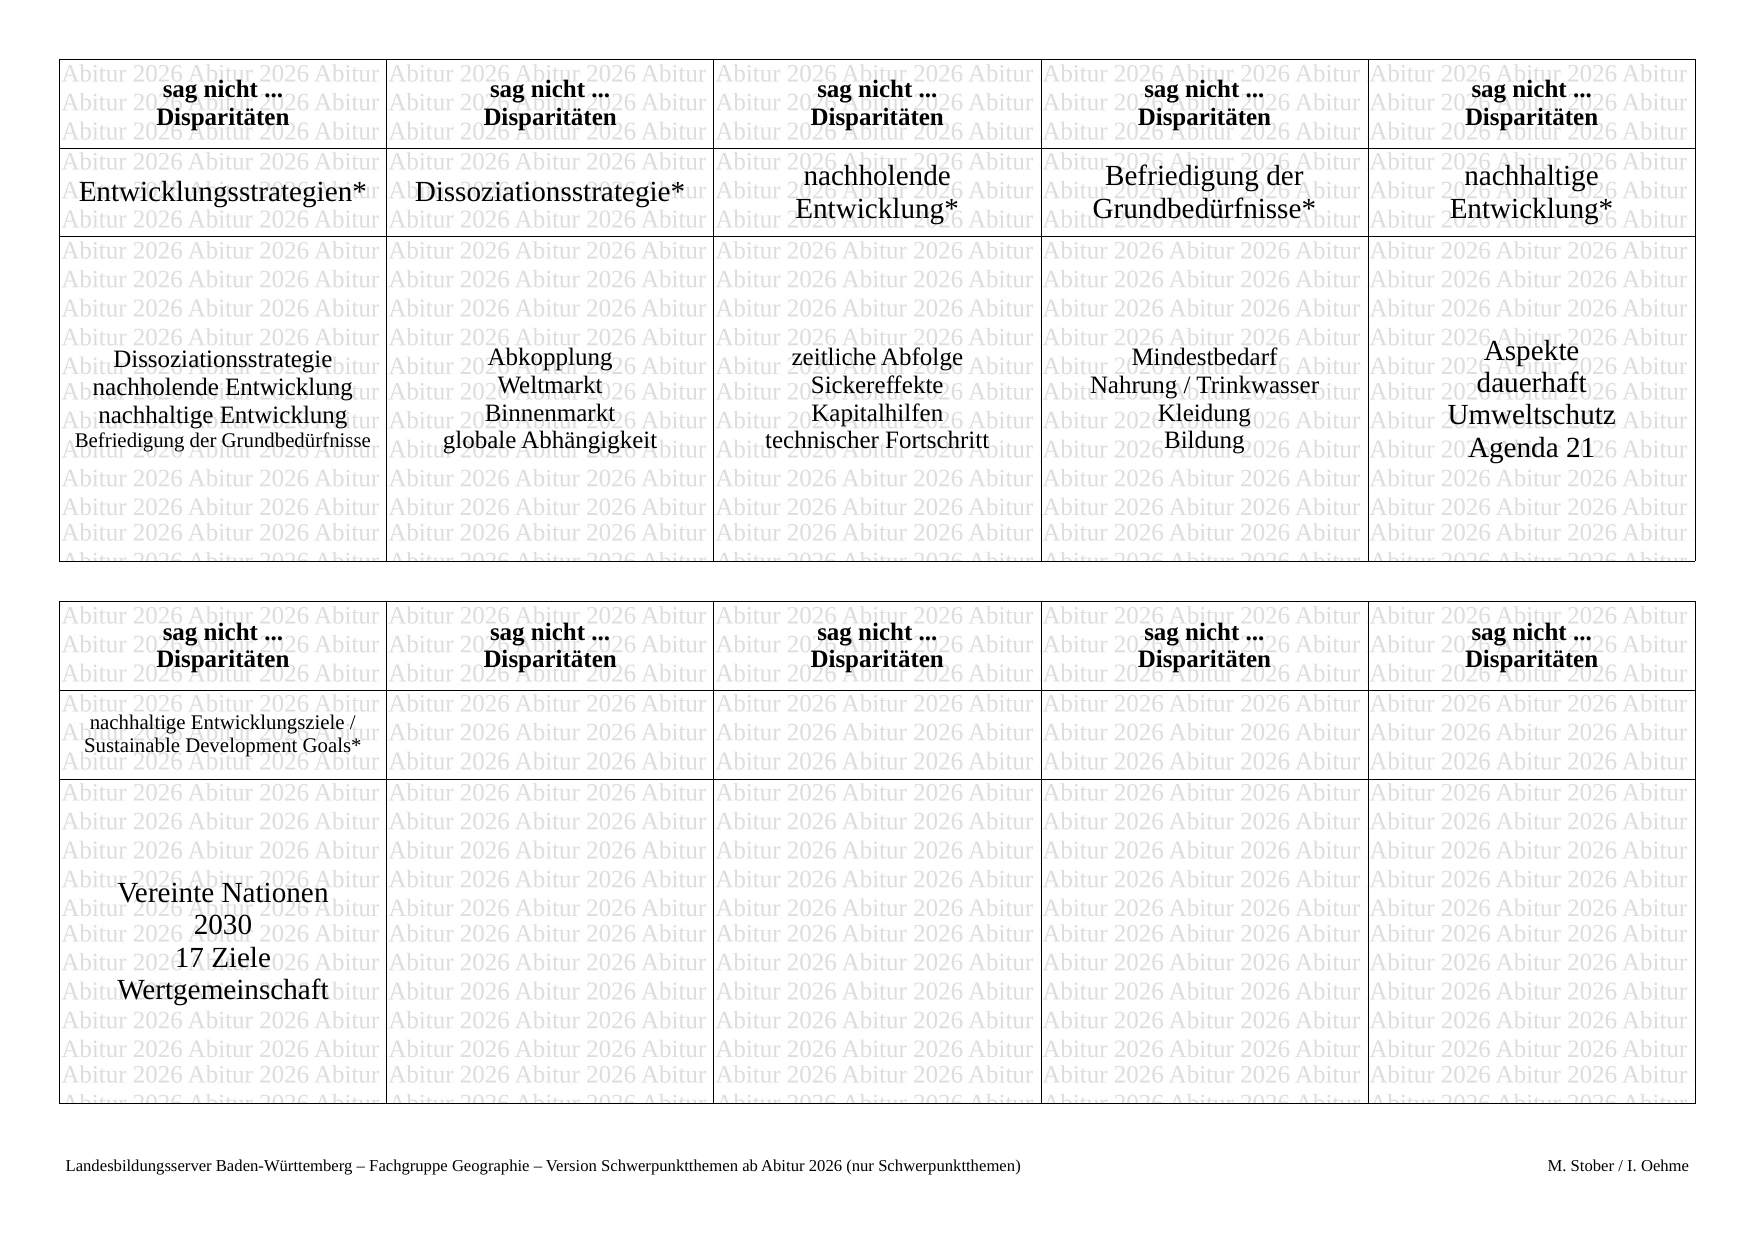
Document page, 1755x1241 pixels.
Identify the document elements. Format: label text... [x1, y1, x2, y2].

table_cell Entwicklungsstrategien* [60, 149, 386, 236]
table_header sag nicht ... Disparitäten [60, 602, 386, 690]
table_cell [1042, 780, 1368, 1103]
table_cell [1369, 691, 1695, 778]
table_cell Vereinte Nationen 2030 17 Ziele Wertgemeinschaft [60, 780, 386, 1103]
table_cell Mindestbedarf Nahrung / Trinkwasser Kleidung Bildung [1042, 237, 1368, 561]
table_cell zeitliche Abfolge Sickereffekte Kapitalhilfen technischer Fortschritt [714, 237, 1041, 561]
table_cell [387, 691, 713, 778]
table_header sag nicht ... Disparitäten [387, 602, 713, 690]
table_cell nachholende Entwicklung* [714, 149, 1041, 236]
table_cell [1369, 780, 1695, 1103]
table_cell nachhaltige Entwicklungsziele / Sustainable Development Goals* [60, 691, 386, 778]
table_cell [714, 780, 1041, 1103]
table_cell Dissoziationsstrategie* [387, 149, 713, 236]
table_cell [387, 780, 713, 1103]
table_cell Abkopplung Weltmarkt Binnenmarkt globale Abhängigkeit [387, 237, 713, 561]
table_header sag nicht ... Disparitäten [1369, 602, 1695, 690]
table_cell [714, 691, 1041, 778]
table_header sag nicht ... Disparitäten [1042, 602, 1368, 690]
table_cell Befriedigung der Grundbedürfnisse* [1042, 149, 1368, 236]
table_cell Aspekte dauerhaft Umweltschutz Agenda 21 [1369, 237, 1695, 561]
table_header sag nicht ... Disparitäten [1042, 60, 1368, 148]
table_header sag nicht ... Disparitäten [1369, 60, 1695, 148]
table_header sag nicht ... Disparitäten [60, 60, 386, 148]
table_cell nachhaltige Entwicklung* [1369, 149, 1695, 236]
table_header sag nicht ... Disparitäten [387, 60, 713, 148]
table_header sag nicht ... Disparitäten [714, 602, 1041, 690]
table_header sag nicht ... Disparitäten [714, 60, 1041, 148]
table_cell [1042, 691, 1368, 778]
table_cell Dissoziationsstrategie nachholende Entwicklung nachhaltige Entwicklung Befriedigung der Grundbedürfnisse [60, 237, 386, 561]
